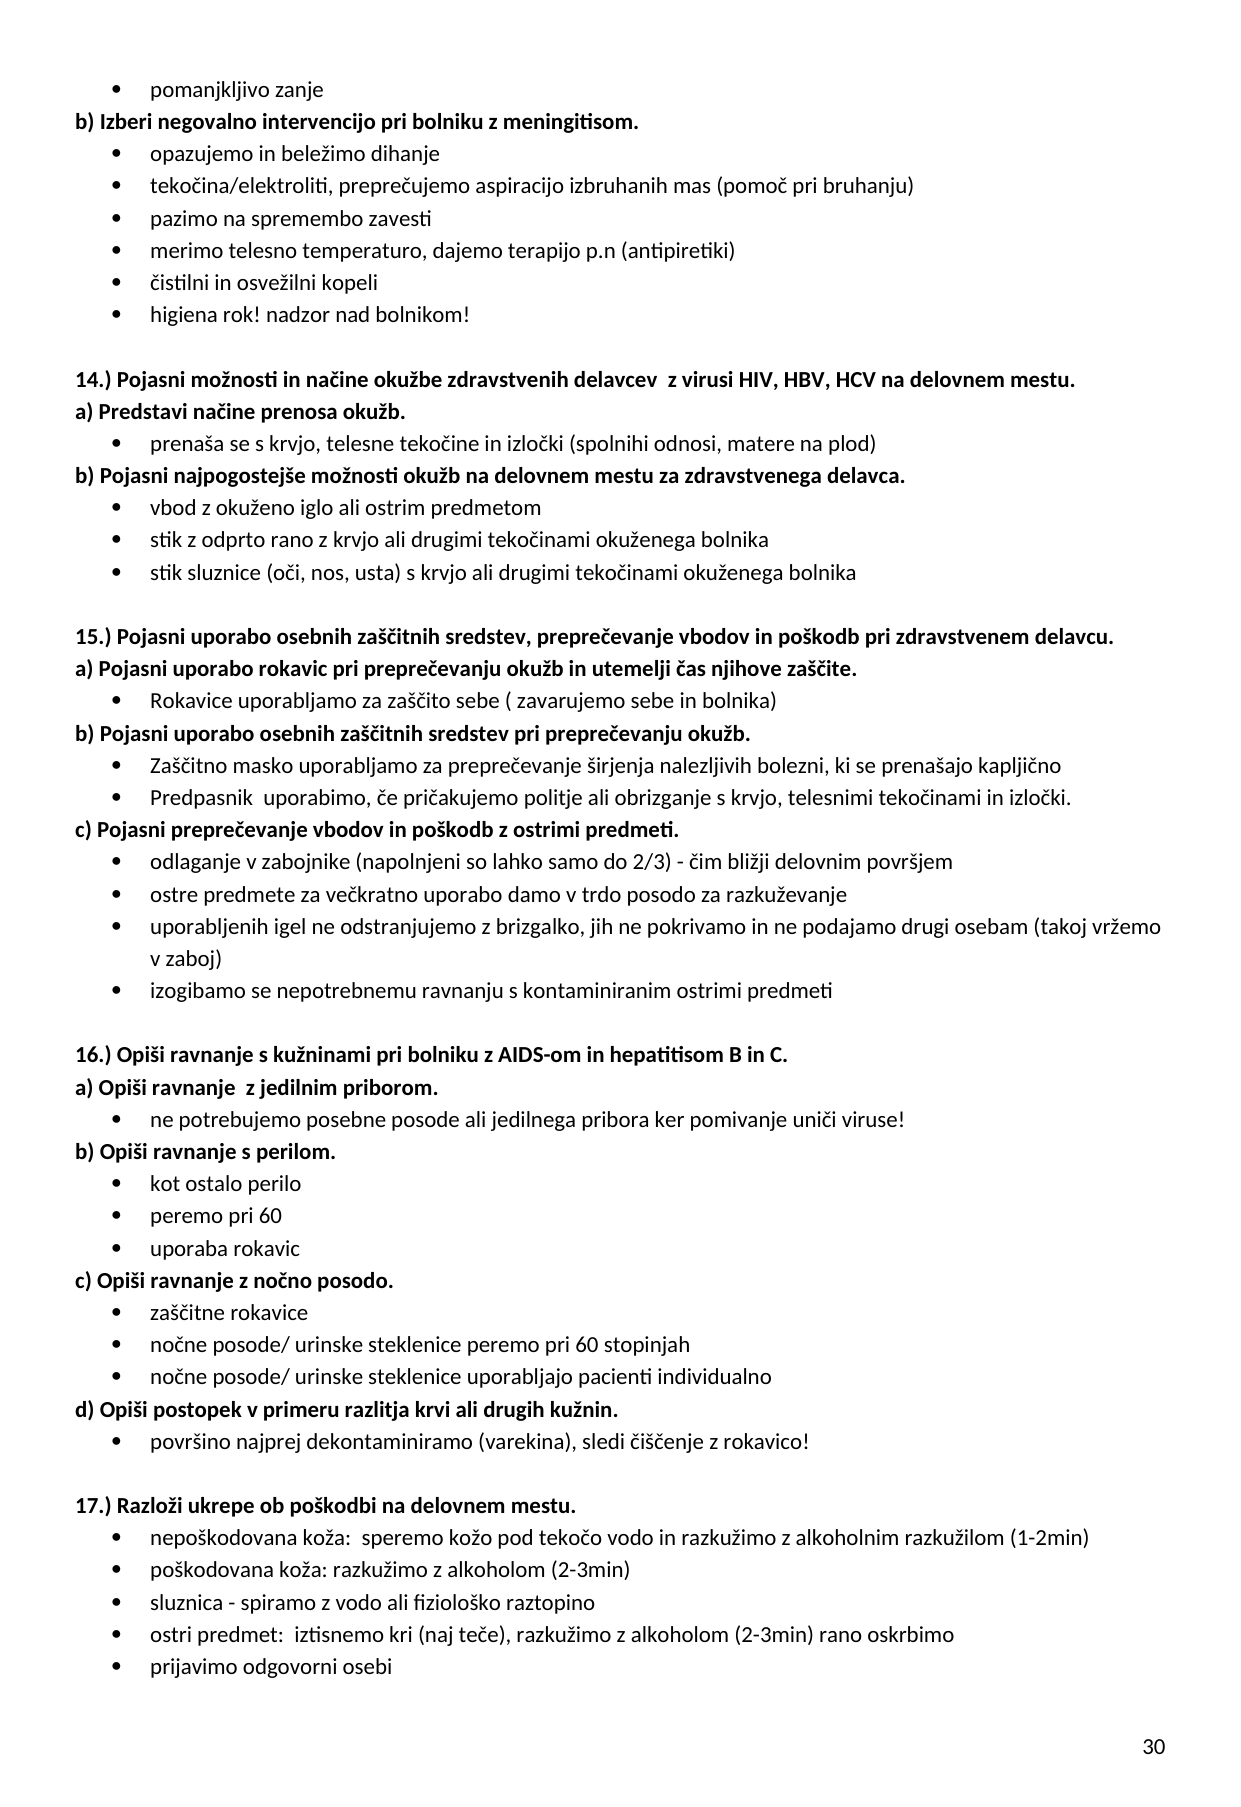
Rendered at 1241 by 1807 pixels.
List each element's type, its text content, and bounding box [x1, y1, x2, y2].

text b) Pojasni najpogostejše možnosti okužb na delovnem mestu za zdravstvenega delavca. [75, 461, 1165, 489]
text c) Opiši ravnanje z nočno posodo. [75, 1266, 1165, 1294]
text a) Pojasni uporabo rokavic pri preprečevanju okužb in utemelji čas njihove zaščite. [75, 654, 1165, 682]
list poškodovana koža: razkužimo z alkoholom (2-3min) [112, 1556, 1165, 1584]
list pazimo na spremembo zavesti [112, 204, 1165, 232]
list prenaša se s krvjo, telesne tekočine in izločki (spolnihi odnosi, matere na plod) [112, 429, 1165, 457]
list tekočina/elektroliti, preprečujemo aspiracijo izbruhanih mas (pomoč pri bruhanju) [112, 172, 1165, 199]
list ostre predmete za večkratno uporabo damo v trdo posodo za razkuževanje [112, 880, 1165, 908]
list peremo pri 60 [112, 1202, 1165, 1229]
list odlaganje v zabojnike (napolnjeni so lahko samo do 2/3) - čim bližji delovnim površjem [112, 847, 1165, 876]
text 16.) Opiši ravnanje s kužninami pri bolniku z AIDS-om in hepatitisom B in C. [75, 1041, 1165, 1069]
list opazujemo in beležimo dihanje [112, 139, 1165, 167]
list prijavimo odgovorni osebi [112, 1652, 1165, 1680]
text a) Opiši ravnanje z jedilnim priborom. [75, 1073, 1165, 1101]
text 15.) Pojasni uporabo osebnih zaščitnih sredstev, preprečevanje vbodov in poškodb pri zdravstvenem delavcu. [75, 622, 1165, 650]
list Zaščitno masko uporabljamo za preprečevanje širjenja nalezljivih bolezni, ki se prenašajo kapljično [112, 751, 1165, 779]
text 17.) Razloži ukrepe ob poškodbi na delovnem mestu. [75, 1491, 1165, 1519]
list kot ostalo perilo [112, 1169, 1165, 1197]
text 14.) Pojasni možnosti in načine okužbe zdravstvenih delavcev z virusi HIV, HBV, HCV na delovnem mestu. [75, 365, 1165, 393]
list nepoškodovana koža: speremo kožo pod tekočo vodo in razkužimo z alkoholnim razkužilom (1-2min) [112, 1523, 1165, 1551]
list pomanjkljivo zanje [112, 75, 1165, 103]
list ne potrebujemo posebne posode ali jedilnega pribora ker pomivanje uniči viruse! [112, 1105, 1165, 1133]
list nočne posode/ urinske steklenice uporabljajo pacienti individualno [112, 1362, 1165, 1391]
list čistilni in osvežilni kopeli [112, 268, 1165, 296]
list površino najprej dekontaminiramo (varekina), sledi čiščenje z rokavico! [112, 1427, 1165, 1455]
list Rokavice uporabljamo za zaščito sebe ( zavarujemo sebe in bolnika) [112, 687, 1165, 714]
list sluznica - spiramo z vodo ali fiziološko raztopino [112, 1588, 1165, 1616]
list vbod z okuženo iglo ali ostrim predmetom [112, 493, 1165, 521]
text b) Izberi negovalno intervencijo pri bolniku z meningitisom. [75, 107, 1165, 135]
list zaščitne rokavice [112, 1298, 1165, 1326]
text c) Pojasni preprečevanje vbodov in poškodb z ostrimi predmeti. [75, 815, 1165, 843]
list izogibamo se nepotrebnemu ravnanju s kontaminiranim ostrimi predmeti [112, 976, 1165, 1004]
list stik sluznice (oči, nos, usta) s krvjo ali drugimi tekočinami okuženega bolnika [112, 558, 1165, 586]
text b) Opiši ravnanje s perilom. [75, 1137, 1165, 1165]
list uporaba rokavic [112, 1234, 1165, 1262]
list higiena rok! nadzor nad bolnikom! [112, 300, 1165, 328]
text b) Pojasni uporabo osebnih zaščitnih sredstev pri preprečevanju okužb. [75, 719, 1165, 747]
text d) Opiši postopek v primeru razlitja krvi ali drugih kužnin. [75, 1395, 1165, 1423]
list uporabljenih igel ne odstranjujemo z brizgalko, jih ne pokrivamo in ne podajamo drugi osebam (takoj vržemo v zaboj) [112, 912, 1165, 972]
list ostri predmet: iztisnemo kri (naj teče), razkužimo z alkoholom (2-3min) rano oskrbimo [112, 1620, 1165, 1648]
list stik z odprto rano z krvjo ali drugimi tekočinami okuženega bolnika [112, 526, 1165, 554]
list nočne posode/ urinske steklenice peremo pri 60 stopinjah [112, 1330, 1165, 1358]
text a) Predstavi načine prenosa okužb. [75, 397, 1165, 425]
list Predpasnik uporabimo, če pričakujemo politje ali obrizganje s krvjo, telesnimi tekočinami in izločki. [112, 783, 1165, 811]
list merimo telesno temperaturo, dajemo terapijo p.n (antipiretiki) [112, 236, 1165, 264]
